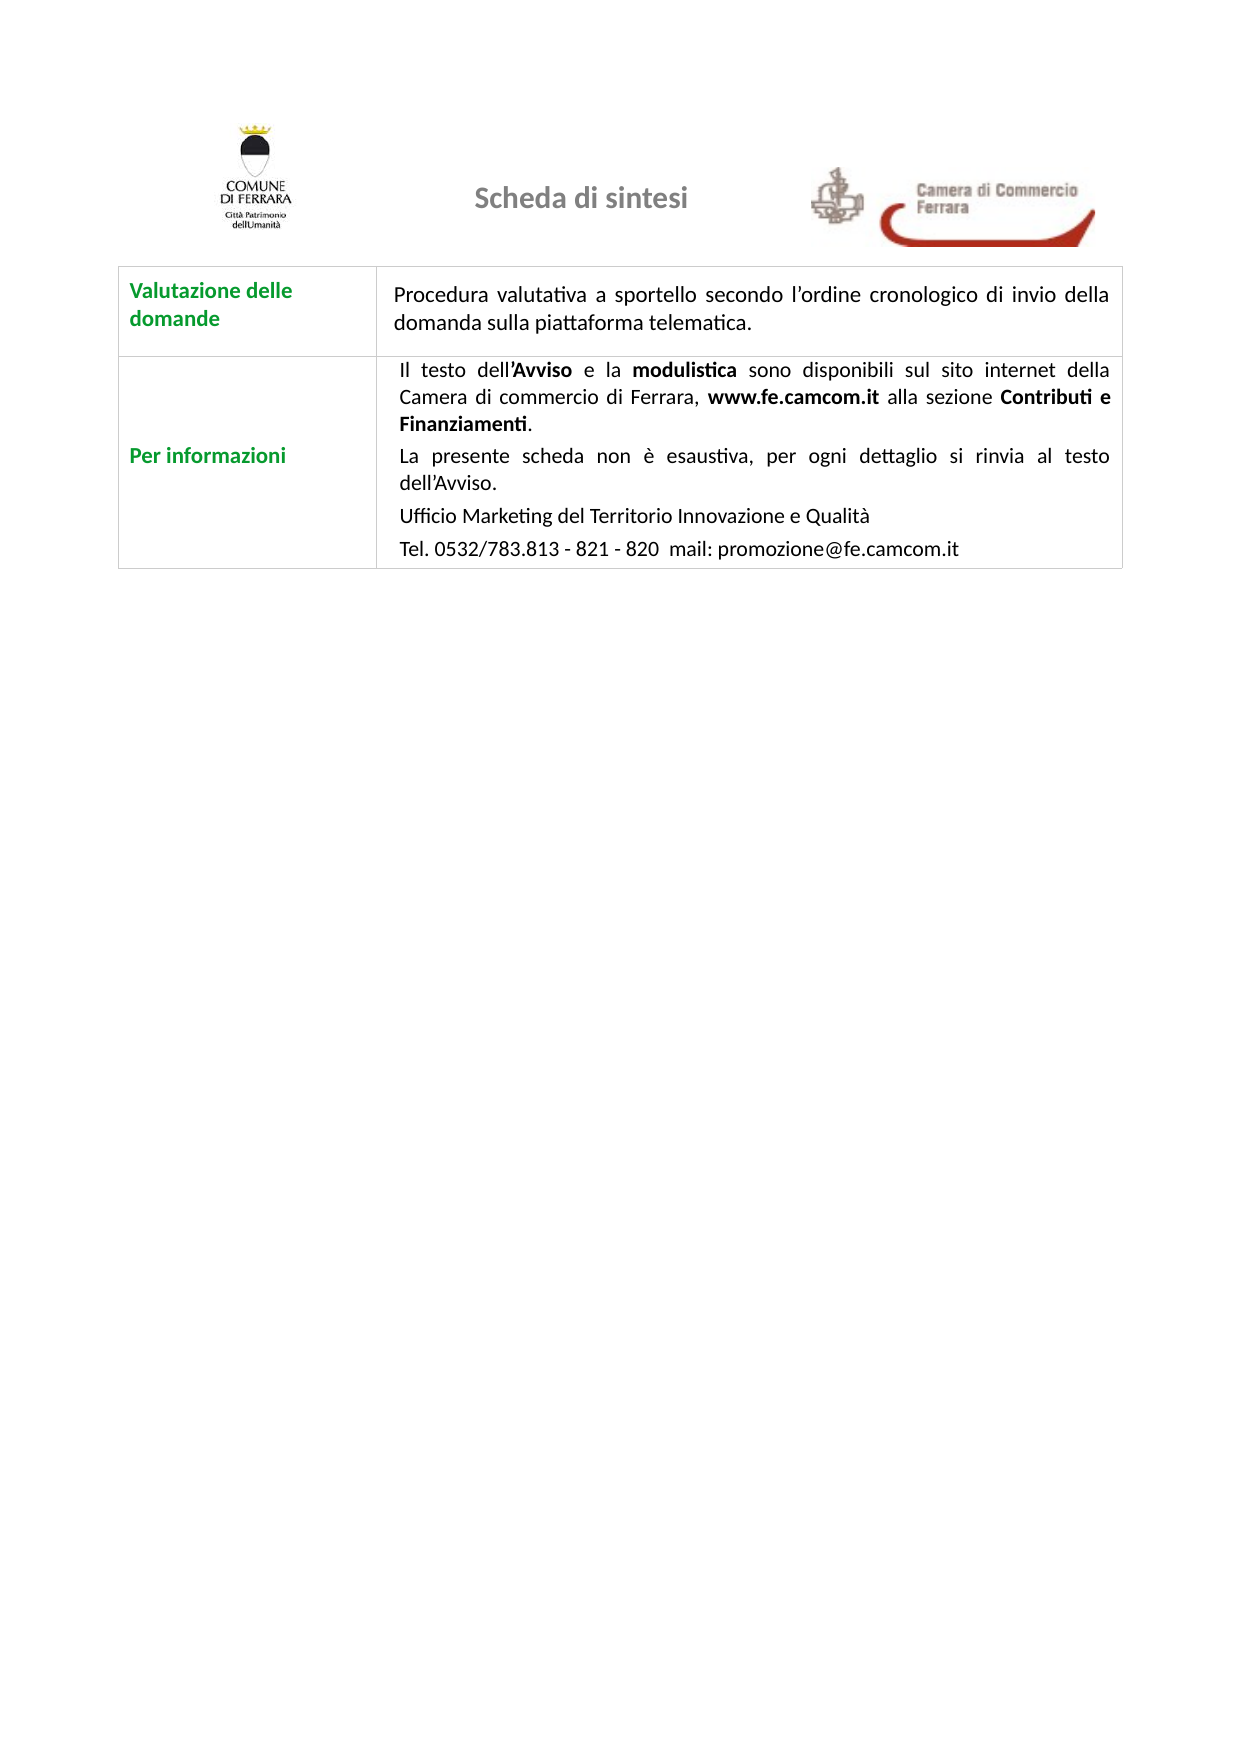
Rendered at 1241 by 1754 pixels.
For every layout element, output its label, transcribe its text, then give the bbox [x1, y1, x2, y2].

picture [811, 167, 1096, 247]
table_cell Procedura valutativa a sportello secondo l’ordine cronologico di invio della domanda sulla piattaforma telematica. [377, 267, 1122, 356]
picture [214, 123, 297, 233]
table_cell Il testo dell’Avviso e la modulistica sono disponibili sul sito internet della Camera di commercio di Ferrara, www.fe.camcom.it alla sezione Contributi e Finanziamenti. La presente scheda non è esaustiva, per ogni dettaglio si rinvia al testo dell’Avviso. Ufficio Marketing del Territorio Innovazione e Qualità Tel. 0532/783.813 - 821 - 820 mail: promozione@fe.camcom.it [377, 357, 1122, 568]
table_cell Valutazione delle domande [119, 267, 376, 356]
table_cell Per informazioni [119, 357, 376, 568]
